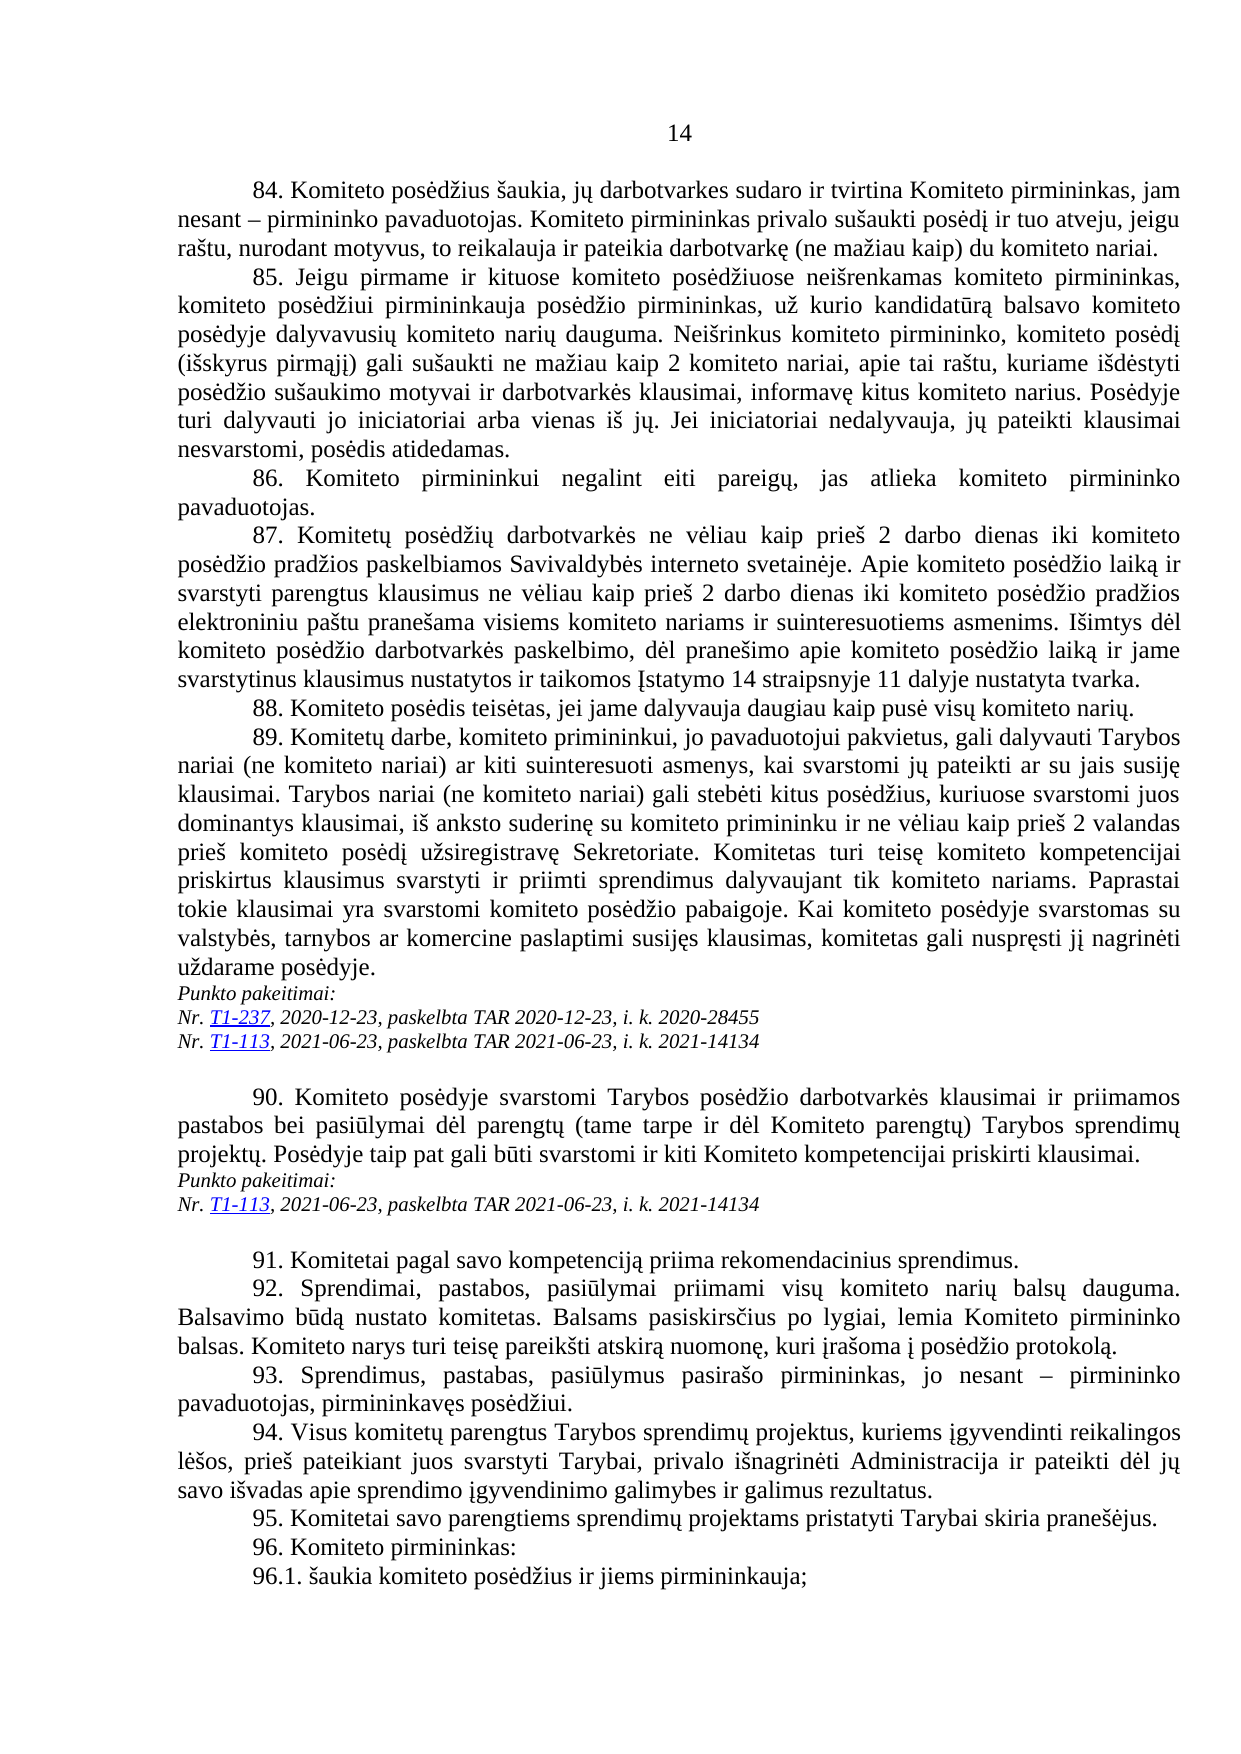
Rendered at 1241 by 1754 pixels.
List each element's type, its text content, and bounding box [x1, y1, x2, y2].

text 94. Visus komitetų parengtus Tarybos sprendimų projektus, kuriems įgyvendinti reikalingos lėšos, prieš pateikiant juos svarstyti Tarybai, privalo išnagrinėti Administracija ir pateikti dėl jų savo išvadas apie sprendimo įgyvendinimo galimybes ir galimus rezultatus. [177, 1417, 1181, 1503]
text 96.1. šaukia komiteto posėdžius ir jiems pirmininkauja; [177, 1561, 1181, 1590]
text 84. Komiteto posėdžius šaukia, jų darbotvarkes sudaro ir tvirtina Komiteto pirmininkas, jam nesant – pirmininko pavaduotojas. Komiteto pirmininkas privalo sušaukti posėdį ir tuo atveju, jeigu raštu, nurodant motyvus, to reikalauja ir pateikia darbotvarkę (ne mažiau kaip) du komiteto nariai. [177, 176, 1181, 262]
text Nr. T1-113, 2021-06-23, paskelbta TAR 2021-06-23, i. k. 2021-14134 [177, 1192, 1181, 1216]
text 89. Komitetų darbe, komiteto primininkui, jo pavaduotojui pakvietus, gali dalyvauti Tarybos nariai (ne komiteto nariai) ar kiti suinteresuoti asmenys, kai svarstomi jų pateikti ar su jais susiję klausimai. Tarybos nariai (ne komiteto nariai) gali stebėti kitus posėdžius, kuriuose svarstomi juos dominantys klausimai, iš anksto suderinę su komiteto primininku ir ne vėliau kaip prieš 2 valandas prieš komiteto posėdį užsiregistravę Sekretoriate. Komitetas turi teisę komiteto kompetencijai priskirtus klausimus svarstyti ir priimti sprendimus dalyvaujant tik komiteto nariams. Paprastai tokie klausimai yra svarstomi komiteto posėdžio pabaigoje. Kai komiteto posėdyje svarstomas su valstybės, tarnybos ar komercine paslaptimi susijęs klausimas, komitetas gali nuspręsti jį nagrinėti uždarame posėdyje. [177, 722, 1181, 981]
text 90. Komiteto posėdyje svarstomi Tarybos posėdžio darbotvarkės klausimai ir priimamos pastabos bei pasiūlymai dėl parengtų (tame tarpe ir dėl Komiteto parengtų) Tarybos sprendimų projektų. Posėdyje taip pat gali būti svarstomi ir kiti Komiteto kompetencijai priskirti klausimai. [177, 1082, 1181, 1168]
text 96. Komiteto pirmininkas: [177, 1532, 1181, 1561]
text 86. Komiteto pirmininkui negalint eiti pareigų, jas atlieka komiteto pirmininko pavaduotojas. [177, 463, 1181, 521]
text 93. Sprendimus, pastabas, pasiūlymus pasirašo pirmininkas, jo nesant – pirmininko pavaduotojas, pirmininkavęs posėdžiui. [177, 1360, 1181, 1417]
text Nr. T1-237, 2020-12-23, paskelbta TAR 2020-12-23, i. k. 2020-28455 [177, 1005, 1181, 1029]
text 91. Komitetai pagal savo kompetenciją priima rekomendacinius sprendimus. [177, 1245, 1181, 1273]
text 87. Komitetų posėdžių darbotvarkės ne vėliau kaip prieš 2 darbo dienas iki komiteto posėdžio pradžios paskelbiamos Savivaldybės interneto svetainėje. Apie komiteto posėdžio laiką ir svarstyti parengtus klausimus ne vėliau kaip prieš 2 darbo dienas iki komiteto posėdžio pradžios elektroniniu paštu pranešama visiems komiteto nariams ir suinteresuotiems asmenims. Išimtys dėl komiteto posėdžio darbotvarkės paskelbimo, dėl pranešimo apie komiteto posėdžio laiką ir jame svarstytinus klausimus nustatytos ir taikomos Įstatymo 14 straipsnyje 11 dalyje nustatyta tvarka. [177, 521, 1181, 693]
text Punkto pakeitimai: [177, 981, 1181, 1005]
text 95. Komitetai savo parengtiems sprendimų projektams pristatyti Tarybai skiria pranešėjus. [177, 1503, 1181, 1532]
text 92. Sprendimai, pastabos, pasiūlymai priimami visų komiteto narių balsų dauguma. Balsavimo būdą nustato komitetas. Balsams pasiskirsčius po lygiai, lemia Komiteto pirmininko balsas. Komiteto narys turi teisę pareikšti atskirą nuomonę, kuri įrašoma į posėdžio protokolą. [177, 1273, 1181, 1360]
text Nr. T1-113, 2021-06-23, paskelbta TAR 2021-06-23, i. k. 2021-14134 [177, 1029, 1181, 1053]
text 88. Komiteto posėdis teisėtas, jei jame dalyvauja daugiau kaip pusė visų komiteto narių. [177, 693, 1181, 722]
text Punkto pakeitimai: [177, 1168, 1181, 1192]
text 85. Jeigu pirmame ir kituose komiteto posėdžiuose neišrenkamas komiteto pirmininkas, komiteto posėdžiui pirmininkauja posėdžio pirmininkas, už kurio kandidatūrą balsavo komiteto posėdyje dalyvavusių komiteto narių dauguma. Neišrinkus komiteto pirmininko, komiteto posėdį (išskyrus pirmąjį) gali sušaukti ne mažiau kaip 2 komiteto nariai, apie tai raštu, kuriame išdėstyti posėdžio sušaukimo motyvai ir darbotvarkės klausimai, informavę kitus komiteto narius. Posėdyje turi dalyvauti jo iniciatoriai arba vienas iš jų. Jei iniciatoriai nedalyvauja, jų pateikti klausimai nesvarstomi, posėdis atidedamas. [177, 262, 1181, 463]
